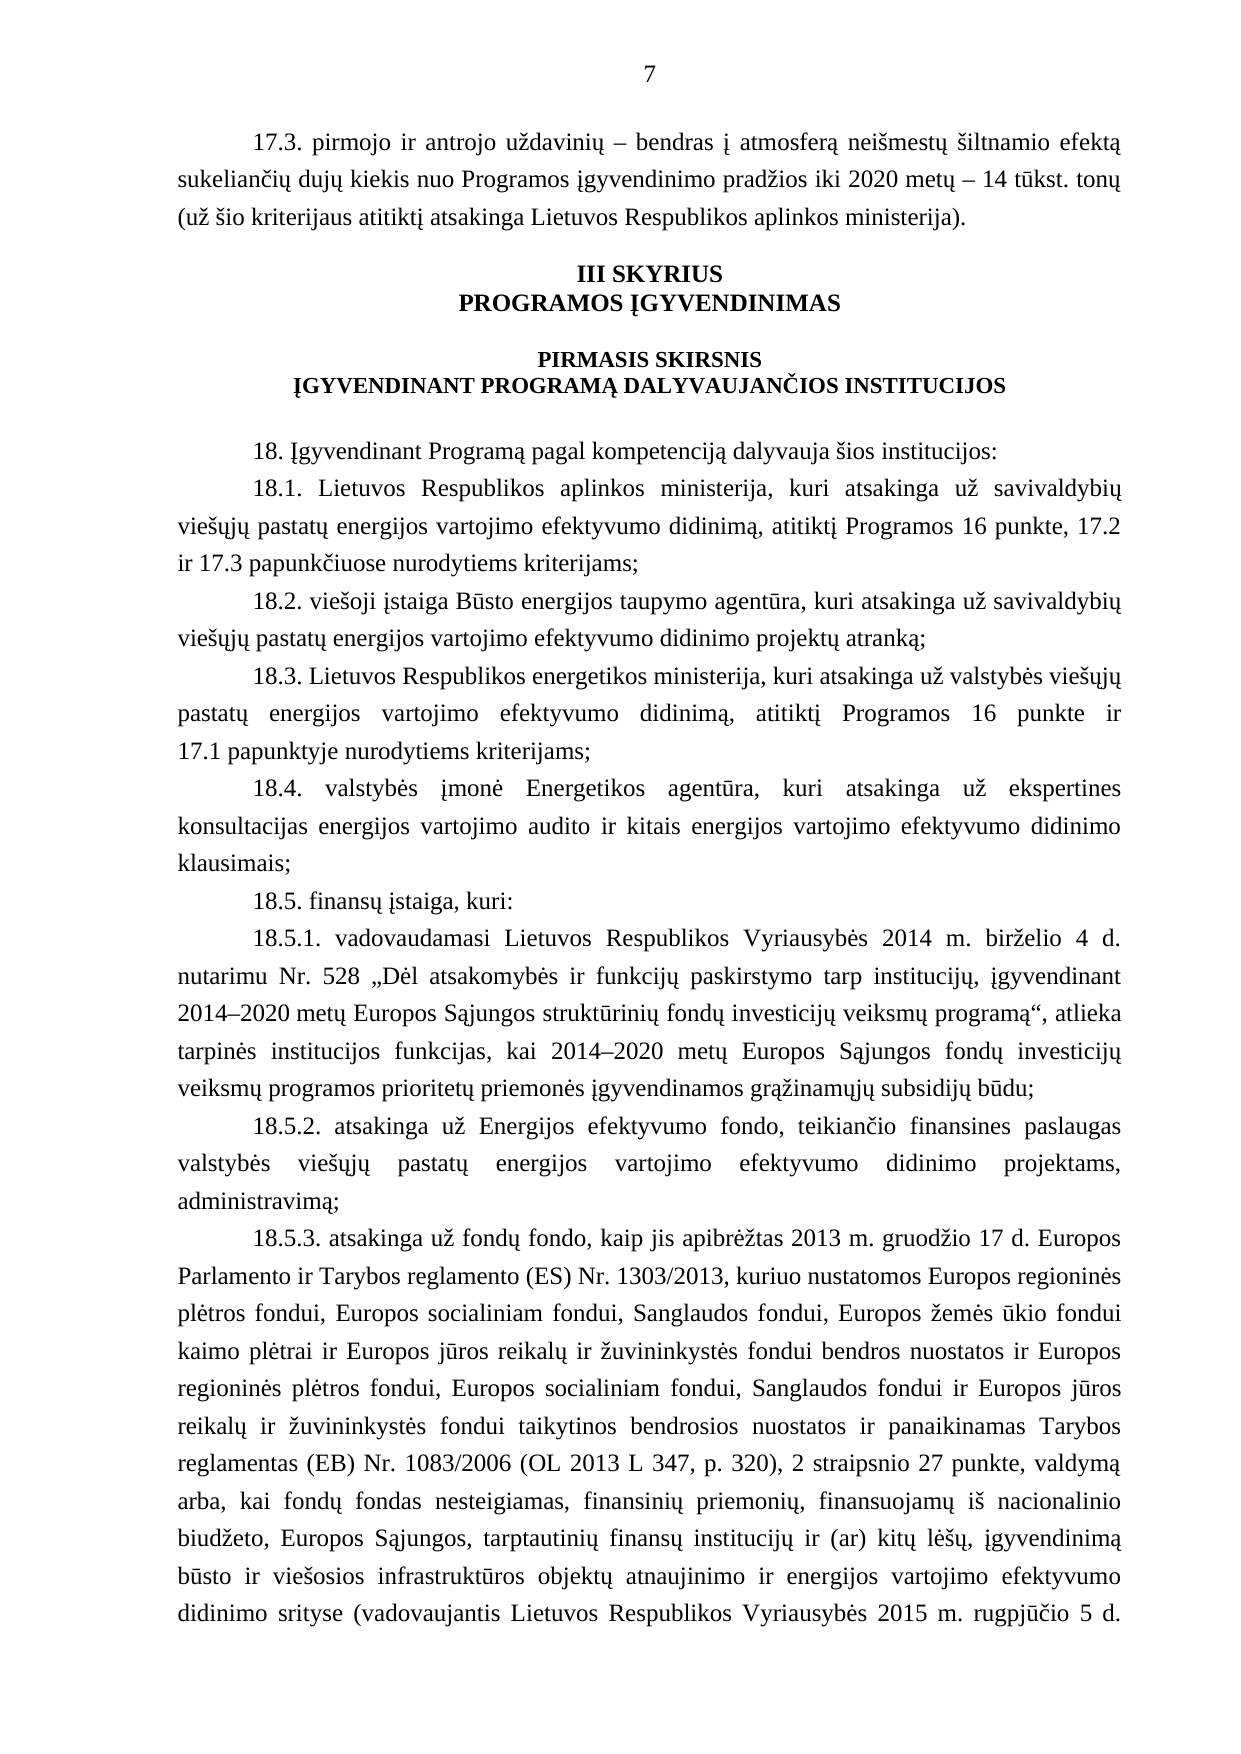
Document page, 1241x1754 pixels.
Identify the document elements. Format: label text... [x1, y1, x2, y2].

text 18.5.2. atsakinga už Energijos efektyvumo fondo, teikiančio finansines paslaugas valstybės viešųjų pastatų energijos vartojimo efektyvumo didinimo projektams, administravimą; [177, 1102, 1122, 1214]
text III SKYRIUS [177, 259, 1122, 288]
text 18.3. Lietuvos Respublikos energetikos ministerija, kuri atsakinga už valstybės viešųjų pastatų energijos vartojimo efektyvumo didinimą, atitiktį Programos 16 punkte ir 17.1 papunktyje nurodytiems kriterijams; [177, 652, 1122, 764]
text 18. Įgyvendinant Programą pagal kompetenciją dalyvauja šios institucijos: [177, 427, 1122, 464]
text 18.4. valstybės įmonė Energetikos agentūra, kuri atsakinga už ekspertines konsultacijas energijos vartojimo audito ir kitais energijos vartojimo efektyvumo didinimo klausimais; [177, 764, 1122, 877]
text 18.5.3. atsakinga už fondų fondo, kaip jis apibrėžtas 2013 m. gruodžio 17 d. Europos Parlamento ir Tarybos reglamento (ES) Nr. 1303/2013, kuriuo nustatomos Europos regioninės plėtros fondui, Europos socialiniam fondui, Sanglaudos fondui, Europos žemės ūkio fondui kaimo plėtrai ir Europos jūros reikalų ir žuvininkystės fondui bendros nuostatos ir Europos regioninės plėtros fondui, Europos socialiniam fondui, Sanglaudos fondui ir Europos jūros reikalų ir žuvininkystės fondui taikytinos bendrosios nuostatos ir panaikinamas Tarybos reglamentas (EB) Nr. 1083/2006 (OL 2013 L 347, p. 320), 2 straipsnio 27 punkte, valdymą arba, kai fondų fondas nesteigiamas, finansinių priemonių, finansuojamų iš nacionalinio biudžeto, Europos Sąjungos, tarptautinių finansų institucijų ir (ar) kitų lėšų, įgyvendinimą būsto ir viešosios infrastruktūros objektų atnaujinimo ir energijos vartojimo efektyvumo didinimo srityse (vadovaujantis Lietuvos Respublikos Vyriausybės 2015 m. rugpjūčio 5 d. [177, 1214, 1122, 1627]
text 18.5.1. vadovaudamasi Lietuvos Respublikos Vyriausybės 2014 m. birželio 4 d. nutarimu Nr. 528 „Dėl atsakomybės ir funkcijų paskirstymo tarp institucijų, įgyvendinant 2014–2020 metų Europos Sąjungos struktūrinių fondų investicijų veiksmų programą“, atlieka tarpinės institucijos funkcijas, kai 2014–2020 metų Europos Sąjungos fondų investicijų veiksmų programos prioritetų priemonės įgyvendinamos grąžinamųjų subsidijų būdu; [177, 914, 1122, 1102]
text 17.3. pirmojo ir antrojo uždavinių – bendras į atmosferą neišmestų šiltnamio efektą sukeliančių dujų kiekis nuo Programos įgyvendinimo pradžios iki 2020 metų – 14 tūkst. tonų (už šio kriterijaus atitiktį atsakinga Lietuvos Respublikos aplinkos ministerija). [177, 118, 1122, 231]
text 18.5. finansų įstaiga, kuri: [177, 877, 1122, 914]
text 18.2. viešoji įstaiga Būsto energijos taupymo agentūra, kuri atsakinga už savivaldybių viešųjų pastatų energijos vartojimo efektyvumo didinimo projektų atranką; [177, 577, 1122, 652]
text ĮGYVENDINANT PROGRAMĄ DALYVAUJANČIOS INSTITUCIJOS [177, 372, 1122, 398]
text PIRMASIS SKIRSNIS [177, 346, 1122, 372]
text PROGRAMOS ĮGYVENDINIMAS [177, 288, 1122, 317]
text 18.1. Lietuvos Respublikos aplinkos ministerija, kuri atsakinga už savivaldybių viešųjų pastatų energijos vartojimo efektyvumo didinimą, atitiktį Programos 16 punkte, 17.2 ir 17.3 papunkčiuose nurodytiems kriterijams; [177, 464, 1122, 577]
